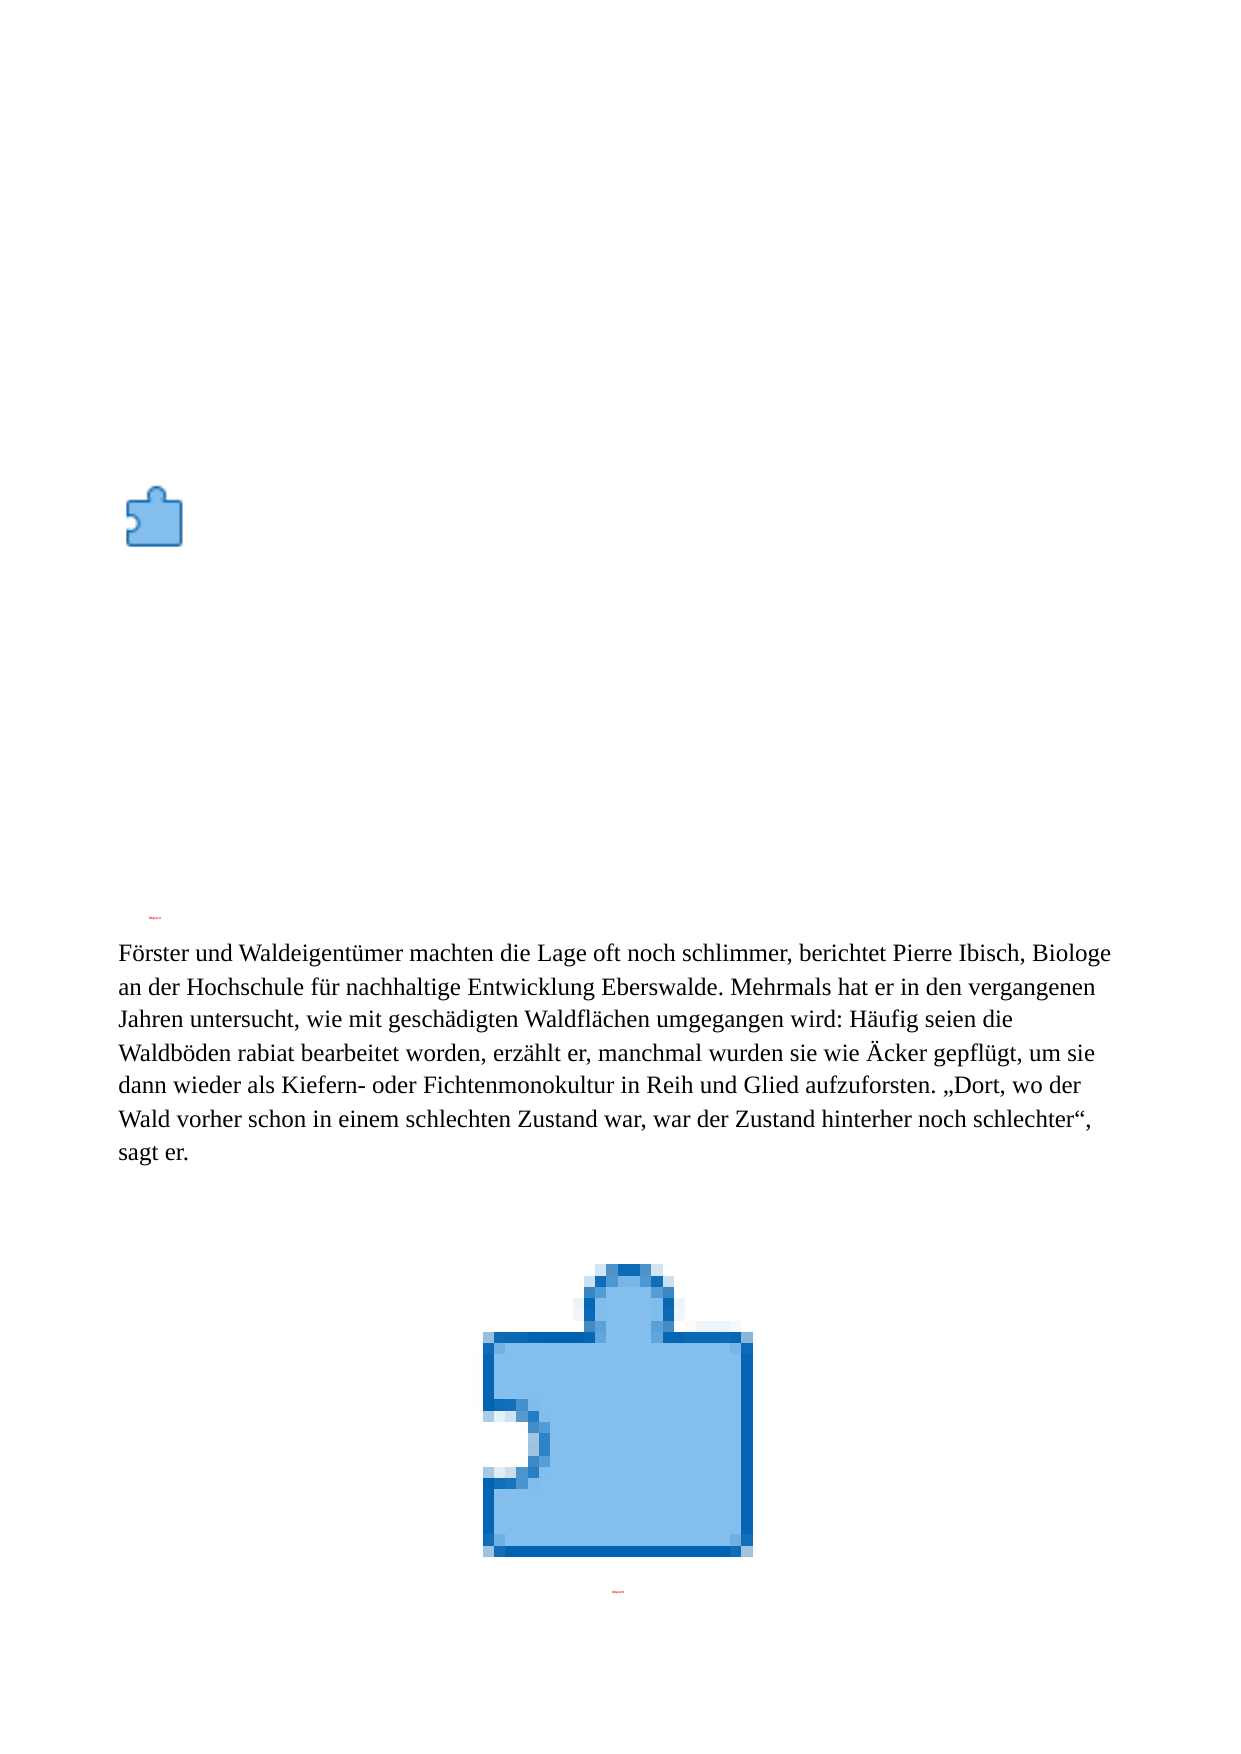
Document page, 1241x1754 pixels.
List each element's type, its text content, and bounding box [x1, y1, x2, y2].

text Förster und Waldeigentümer machten die Lage oft noch schlimmer, berichtet Pierre Ibisch, Biologe an der Hochschule für nachhaltige Entwicklung Eberswalde. Mehrmals hat er in den vergangenen Jahren untersucht, wie mit geschädigten Waldflächen umgegangen wird: Häufig seien die Waldböden rabiat bearbeitet worden, erzählt er, manchmal wurden sie wie Äcker gepflügt, um sie dann wieder als Kiefern- oder Fichtenmonokultur in Reih und Glied aufzuforsten. „Dort, wo der Wald vorher schon in einem schlechten Zustand war, war der Zustand hinterher noch schlechter“, sagt er. [118, 938, 1122, 1165]
